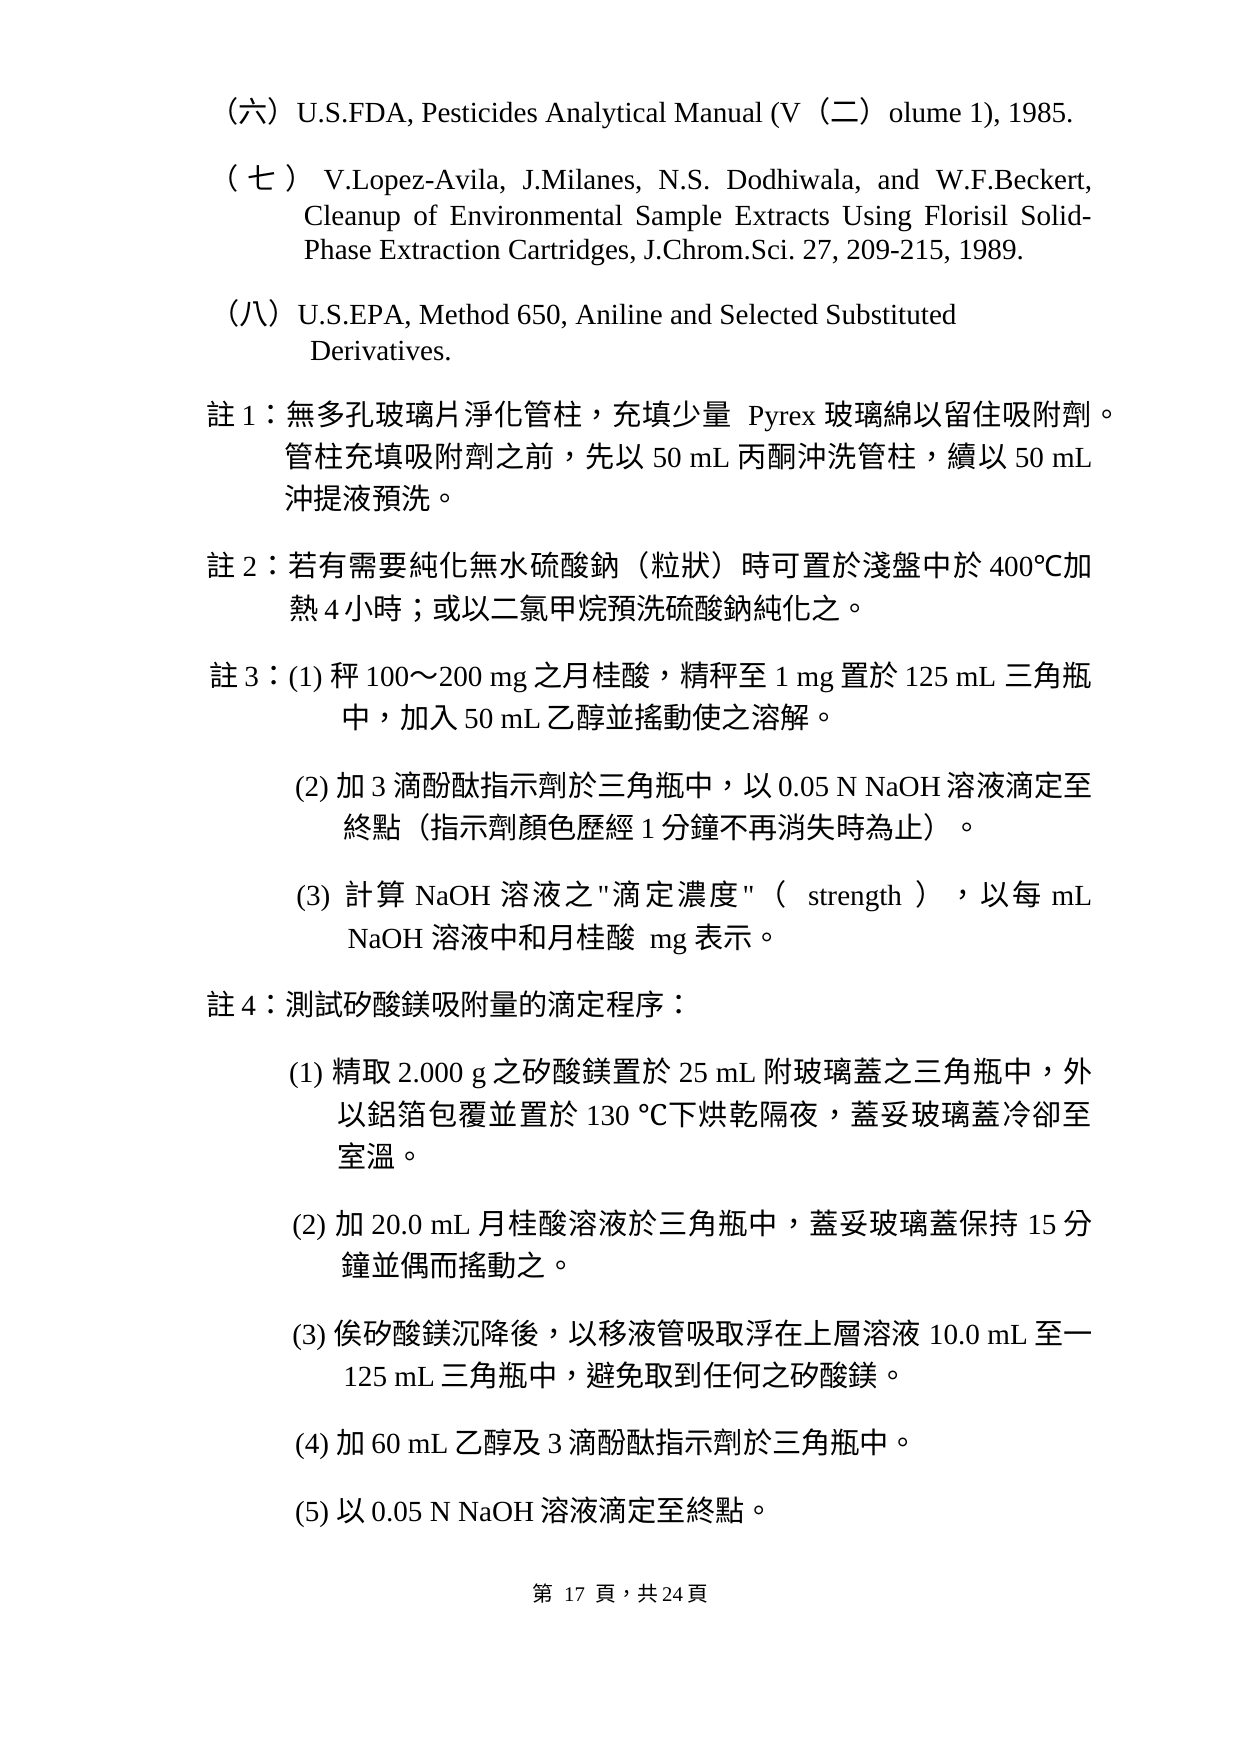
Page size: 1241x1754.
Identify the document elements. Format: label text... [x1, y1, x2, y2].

text （七）V.Lopez-Avila, J.Milanes, N.S. Dodhiwala, and W.F.Beckert, Cleanup of Environmental Sample Extracts Using Florisil Solid-Phase Extraction Cartridges, J.Chrom.Sci. 27, 209-215, 1989. [209, 156, 1092, 265]
text 註3：(1) 秤100～200 mg之月桂酸，精秤至1 mg置於125 mL 三角瓶中，加入50 mL乙醇並搖動使之溶解。 [209, 653, 1092, 737]
text （六）U.S.FDA, Pesticides Analytical Manual (V（二）olume 1), 1985. [209, 89, 1092, 131]
text (1) 精取2.000 g之矽酸鎂置於25 mL附玻璃蓋之三角瓶中，外以鋁箔包覆並置於130 ℃下烘乾隔夜，蓋妥玻璃蓋冷卻至室溫。 [289, 1049, 1092, 1176]
text (2) 加3 滴酚酞指示劑於三角瓶中，以0.05 N NaOH溶液滴定至終點（指示劑顏色歷經1分鐘不再消失時為止）。 [295, 762, 1092, 847]
text (2) 加20.0 mL月桂酸溶液於三角瓶中，蓋妥玻璃蓋保持15分鐘並偶而搖動之。 [292, 1201, 1092, 1285]
text (3) 俟矽酸鎂沉降後，以移液管吸取浮在上層溶液10.0 mL至一125 mL三角瓶中，避免取到任何之矽酸鎂。 [292, 1310, 1092, 1395]
text (3) 計算NaOH溶液之"滴定濃度"（ strength ），以每mL NaOH 溶液中和月桂酸 mg 表示。 [296, 872, 1092, 956]
text (4) 加60 mL乙醇及3滴酚酞指示劑於三角瓶中。 [295, 1420, 1092, 1462]
text 註4：測試矽酸鎂吸附量的滴定程序： [206, 981, 1092, 1024]
text 註2：若有需要純化無水硫酸鈉（粒狀）時可置於淺盤中於400℃加熱4小時；或以二氯甲烷預洗硫酸鈉純化之。 [206, 543, 1092, 628]
text （八）U.S.EPA, Method 650, Aniline and Selected Substituted Derivatives. [210, 290, 1092, 366]
text (5) 以0.05 N NaOH溶液滴定至終點。 [295, 1487, 1092, 1529]
text 註1：無多孔玻璃片淨化管柱，充填少量 Pyrex 玻璃綿以留住吸附劑。管柱充填吸附劑之前，先以50 mL丙酮沖洗管柱，續以50 mL沖提液預洗。 [206, 391, 1092, 518]
